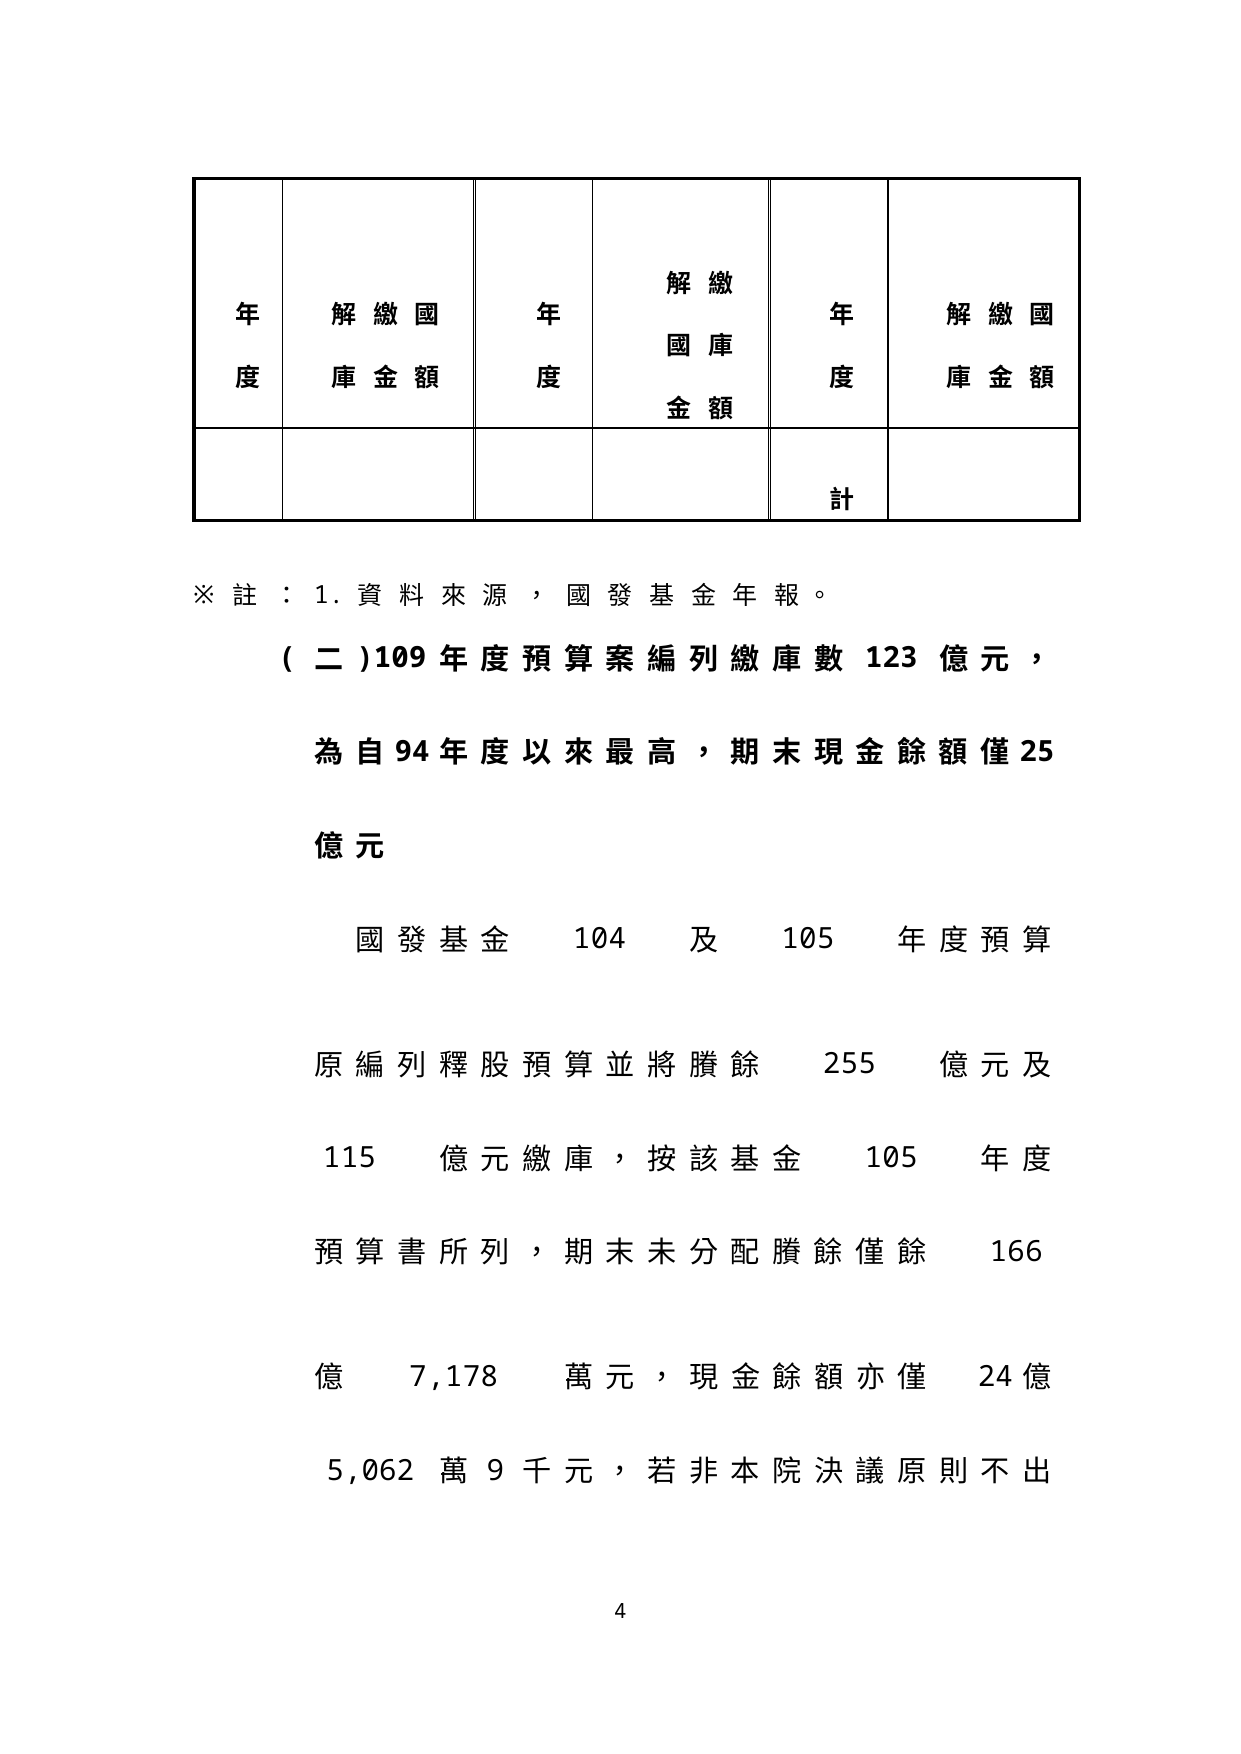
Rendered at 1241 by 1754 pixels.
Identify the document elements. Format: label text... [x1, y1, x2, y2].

table_header 解繳國庫金額 [283, 180, 473, 427]
table_cell [196, 429, 282, 519]
table_cell [476, 429, 592, 519]
table_header 年度 [476, 180, 592, 427]
table_header 年度 [771, 180, 887, 427]
table_cell [593, 429, 768, 519]
table_cell [283, 429, 473, 519]
table_header 年度 [196, 180, 282, 427]
text 國發基金104及105年度預算原編列釋股預算並將賸餘255億元及115億元繳庫，按該基金105年度預算書所列，期末未分配賸餘僅餘166億7,178萬元，現金餘額亦僅24億5,062萬9千元，若非本院決議原則不出售持股，釋股計畫未執行且未繳庫，後續業務推展恐受嚴重影響；該基金106及107年度又分別解繳國庫12億元及20億元，惟未編列預算；108年度預算已編列解繳國庫數50億元，109年度預算案預計賸餘僅146億7,627萬5千元，卻再度編列解繳國庫數123億元，且為自94年度以來最高，期末現金餘額預計僅餘25億4,628萬元(詳附表2)，恐嚴重影響未來基金推展各項投資與貸款業務、扶植新興產業之能量。 [271, 865, 1058, 1490]
table_cell 計 [771, 429, 887, 519]
table_cell [889, 429, 1078, 519]
text ※註：1.資料來源，國發基金年報。 [174, 552, 1072, 615]
text (二)109年度預算案編列繳庫數123億元，為自94年度以來最高，期末現金餘額僅25億元 [242, 615, 1058, 865]
table_header 解繳國庫金額 [889, 180, 1078, 427]
table_header 解繳國庫金額 [593, 180, 768, 427]
